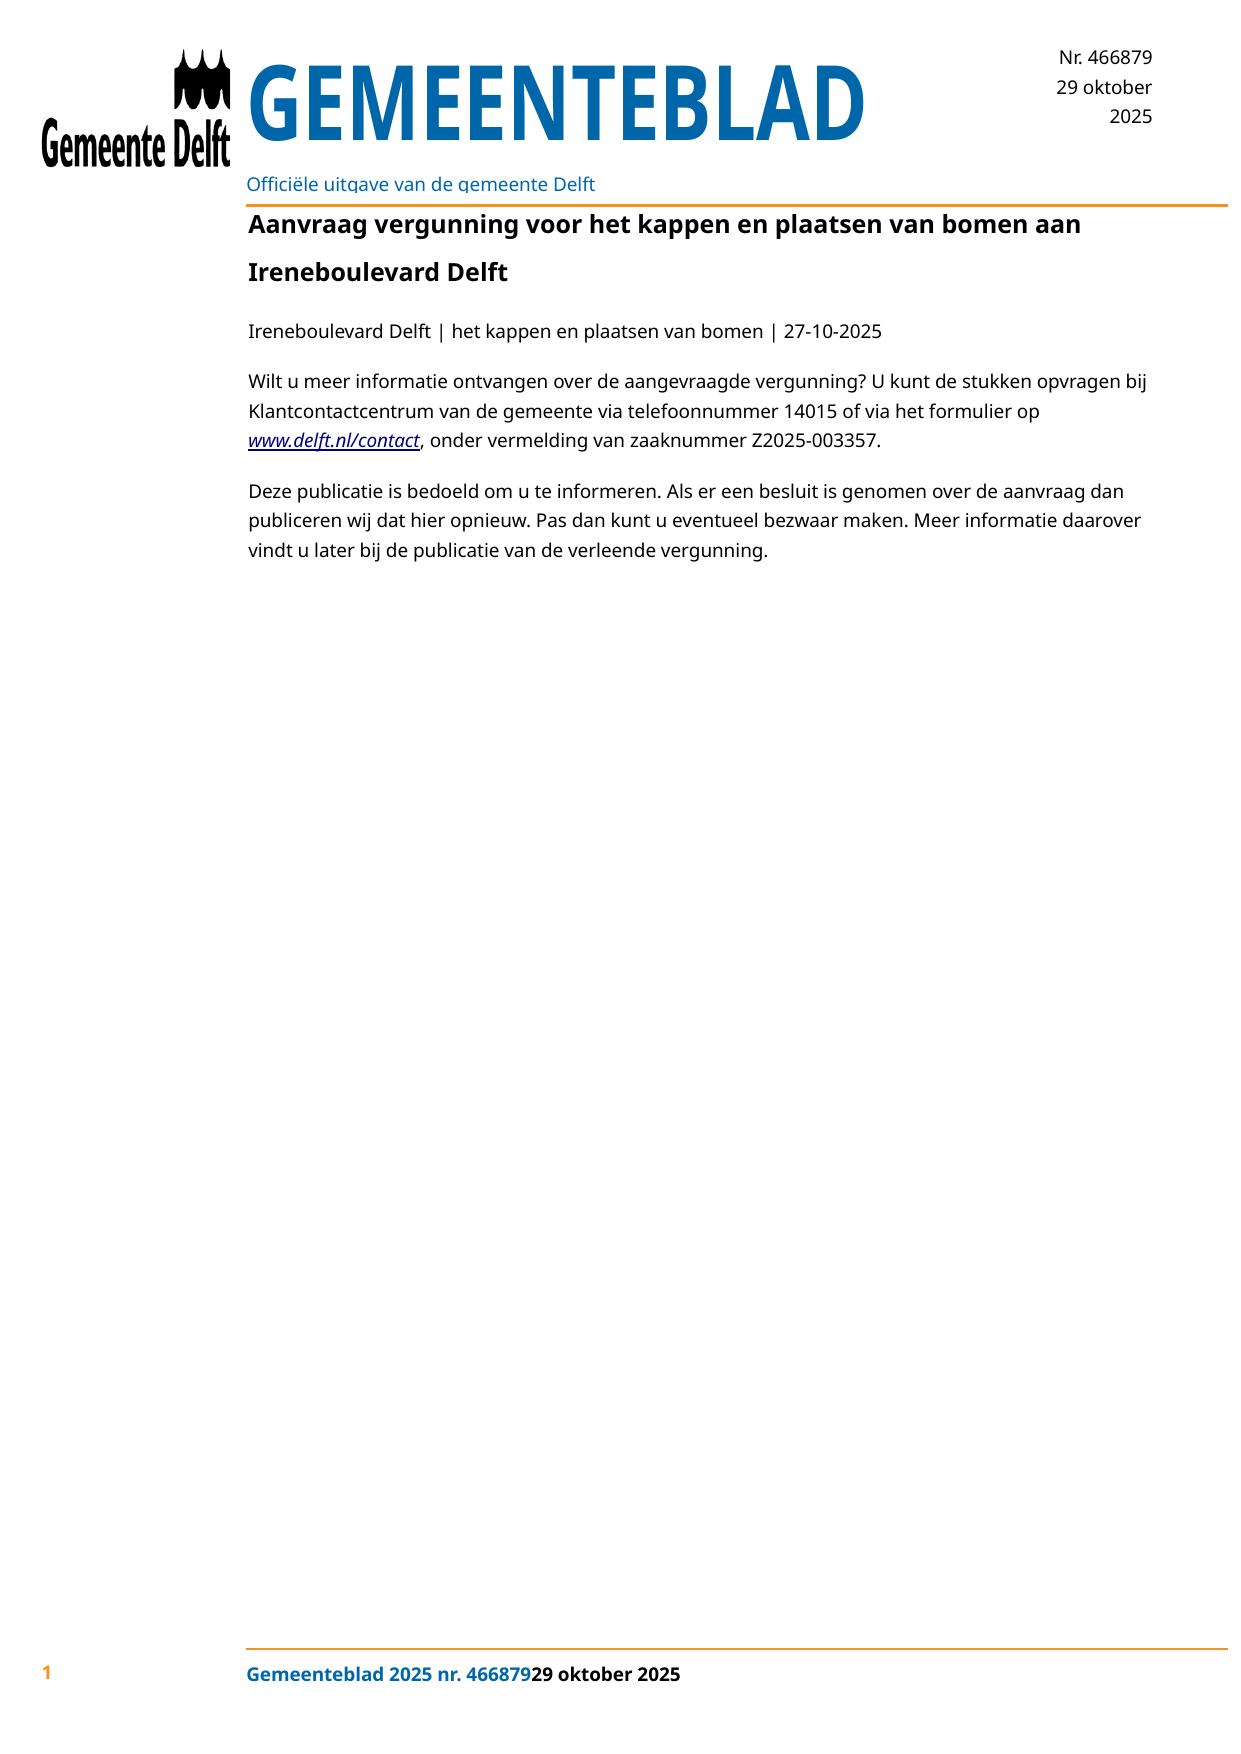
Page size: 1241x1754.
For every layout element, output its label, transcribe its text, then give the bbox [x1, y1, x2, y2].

text Aanvraag vergunning voor het kappen en plaatsen van bomen aan Ireneboulevard Delft [248, 207, 1152, 288]
text Deze publicatie is bedoeld om u te informeren. Als er een besluit is genomen over de aanvraag dan publiceren wij dat hier opnieuw. Pas dan kunt u eventueel bezwaar maken. Meer informatie daarover vindt u later bij de publicatie van de verleende vergunning. [248, 478, 1152, 563]
text Wilt u meer informatie ontvangen over de aangevraagde vergunning? U kunt de stukken opvragen bij Klantcontactcentrum van de gemeente via telefoonnummer 14015 of via het formulier op www.delft.nl/contact, onder vermelding van zaaknummer Z2025-003357. [248, 368, 1152, 453]
text Ireneboulevard Delft | het kappen en plaatsen van bomen | 27-10-2025 [248, 318, 1152, 344]
picture [41, 47, 231, 172]
